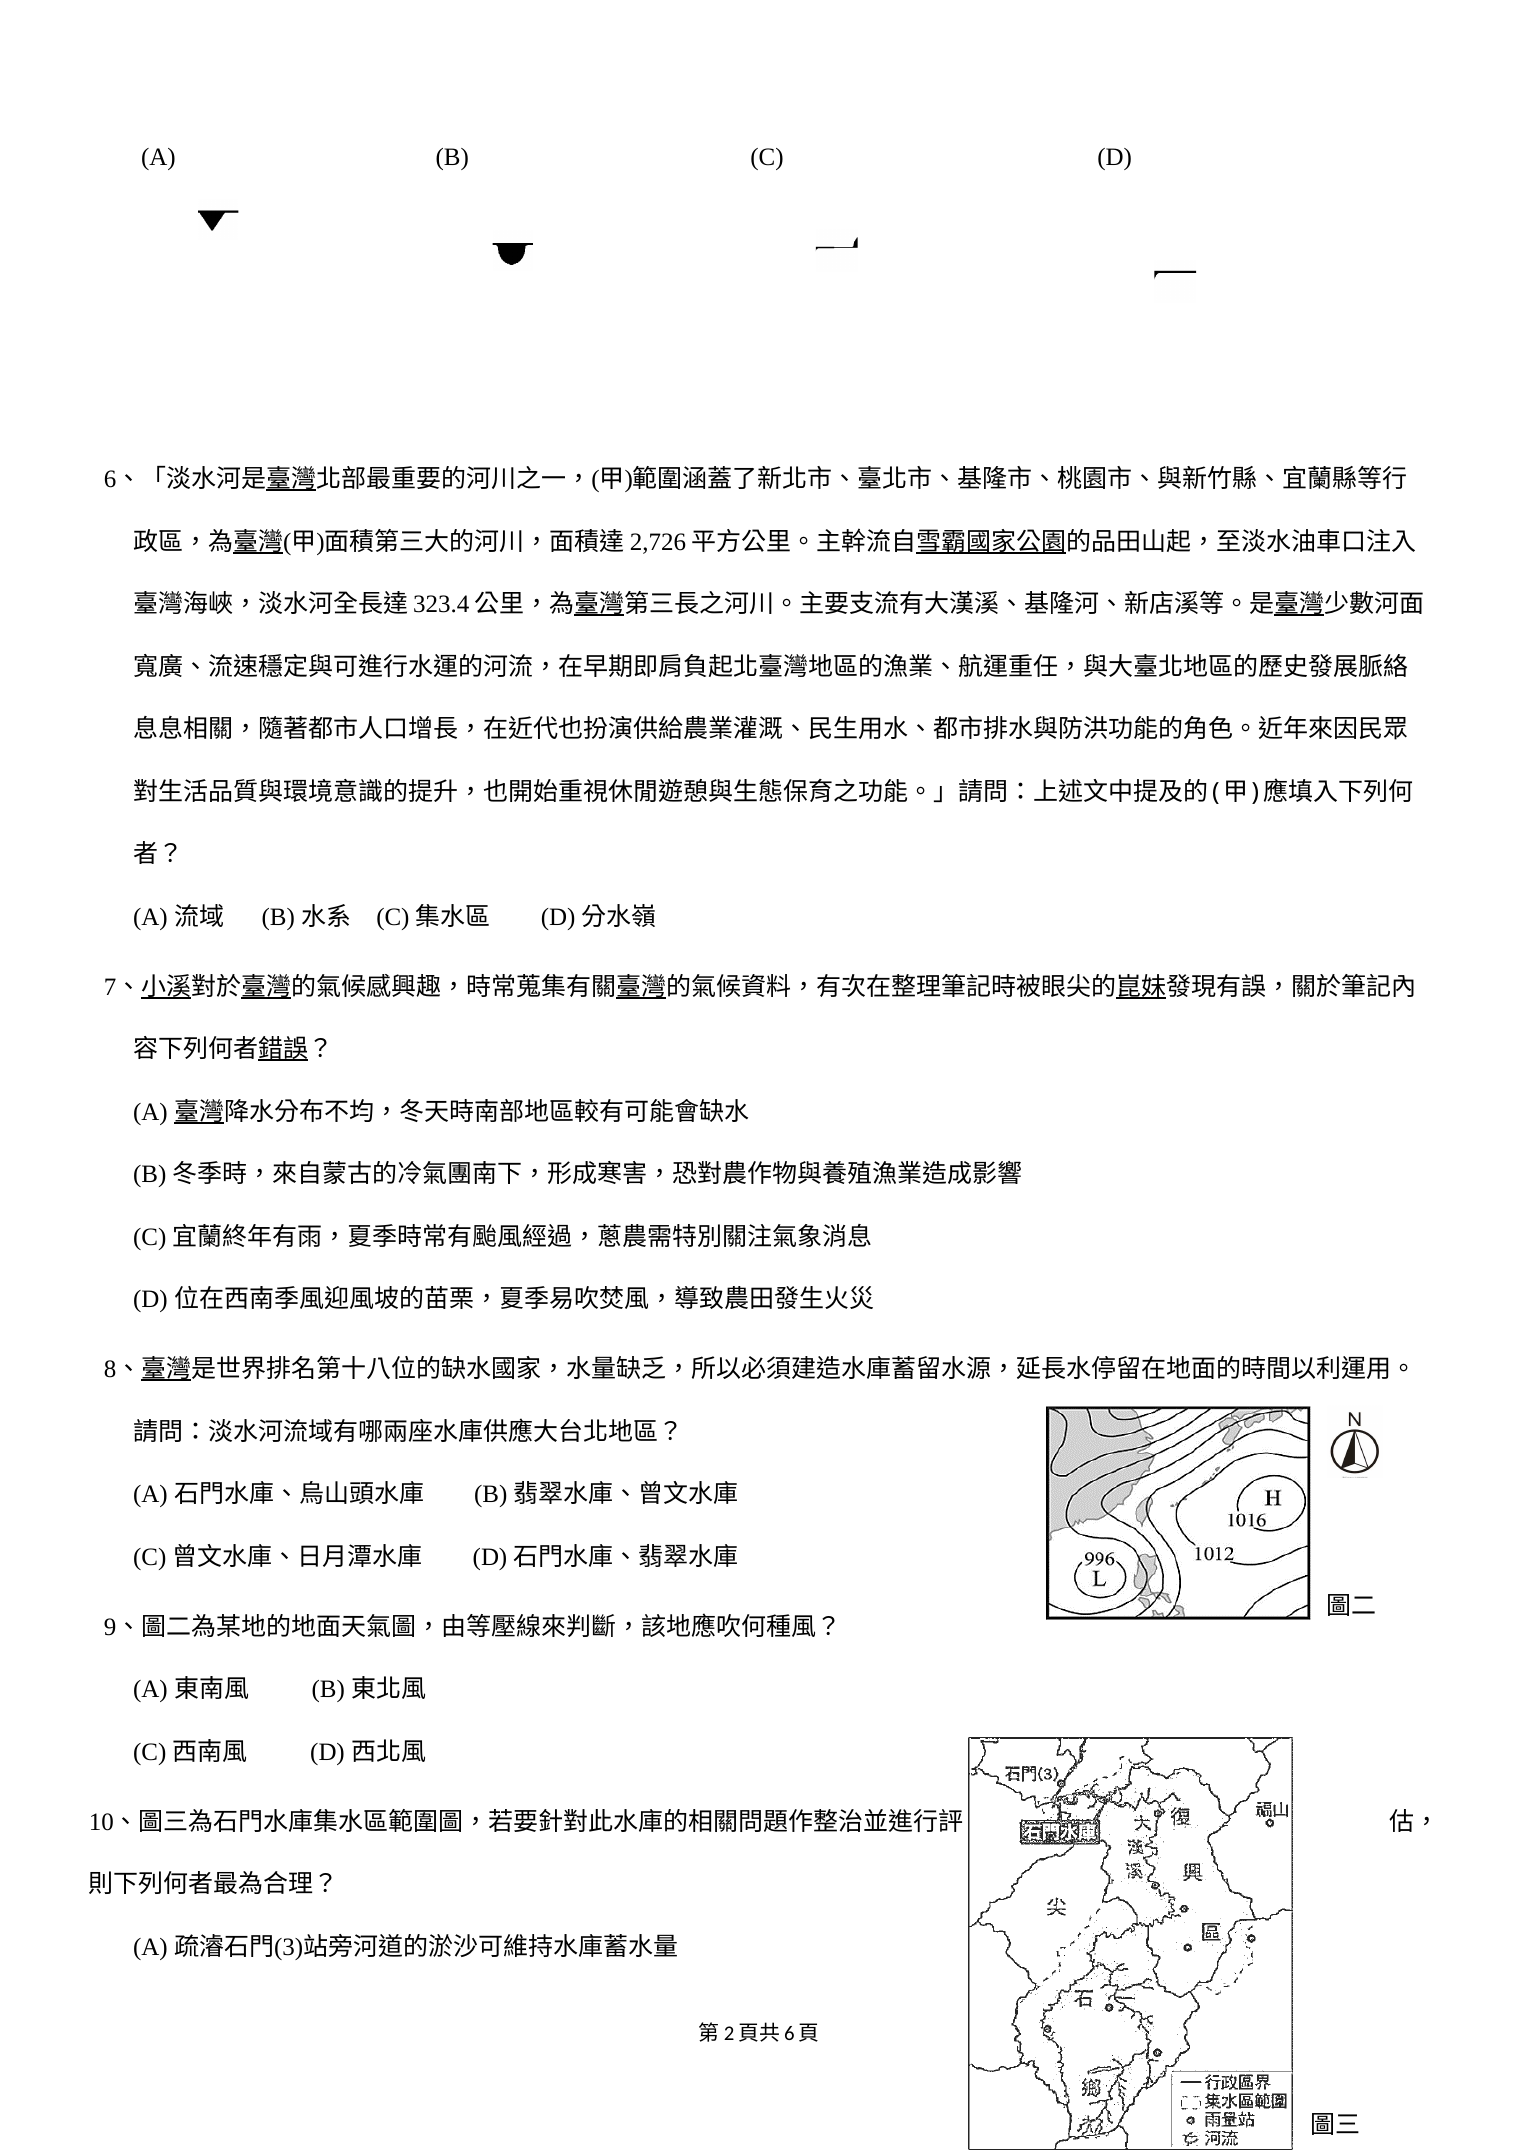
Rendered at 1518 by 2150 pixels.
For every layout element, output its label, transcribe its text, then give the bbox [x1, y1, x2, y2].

text 10、圖三為石門水庫集水區範圍圖，若要針對此水庫的相關問題作整治並進行評估，則下列何者最為合理？ [1293, 1777, 1429, 1902]
text 10、圖三為石門水庫集水區範圍圖，若要針對此水庫的相關問題作整治並進行評估，則下列何者最為合理？ [89, 1777, 968, 1902]
text [1312, 1512, 1429, 1575]
text (C) 曾文水庫、日月潭水庫 (D) 石門水庫、翡翠水庫 [133, 1512, 1039, 1575]
text 請問：淡水河流域有哪兩座水庫供應大台北地區？ [133, 1387, 1429, 1450]
text 6、「淡水河是臺灣北部最重要的河川之一，(甲)範圍涵蓋了新北市、臺北市、基隆市、桃園市、與新竹縣、宜蘭縣等行政區，為臺灣(甲)面積第三大的河川，面積達2,726平方公里。主幹流自雪霸國家公園的品田山起，至淡水油車口注入臺灣海峽，淡水河全長達323.4公里，為臺灣第三長之河川。主要支流有大漢溪、基隆河、新店溪等。是臺灣少數河面寬廣、流速穩定與可進行水運的河流，在早期即肩負起北臺灣地區的漁業、航運重任，與大臺北地區的歷史發展脈絡息息相關，隨著都市人口增長，在近代也扮演供給農業灌溉、民生用水、都市排水與防洪功能的角色。近年來因民眾對生活品質與環境意識的提升，也開始重視休閒遊憩與生態保育之功能。」請問：上述文中提及的(甲)應填入下列何者？ [103, 435, 1429, 872]
text (D) 位在西南季風迎風坡的苗栗，夏季易吹焚風，導致農田發生火災 [133, 1255, 1429, 1317]
text 9、圖二為某地的地面天氣圖，由等壓線來判斷，該地應吹何種風？ [103, 1582, 1429, 1645]
table_header (C) [739, 115, 804, 427]
text (C) 西南風 (D) 西北風 [133, 1707, 1429, 1770]
table_header (A) [130, 115, 187, 427]
table_header [805, 115, 1086, 427]
text [1312, 1450, 1429, 1512]
text (C) 宜蘭終年有雨，夏季時常有颱風經過，蔥農需特別關注氣象消息 [133, 1192, 1429, 1255]
text (A) 疏濬石門(3)站旁河道的淤沙可維持水庫蓄水量 [133, 1902, 968, 1965]
text (A) 石門水庫、烏山頭水庫 (B) 翡翠水庫、曾文水庫 [133, 1450, 1039, 1512]
table_header (B) [424, 115, 481, 427]
text 8、臺灣是世界排名第十八位的缺水國家，水量缺乏，所以必須建造水庫蓄留水源，延長水停留在地面的時間以利運用。 [104, 1325, 1429, 1387]
table_header [481, 115, 739, 427]
text 7、小溪對於臺灣的氣候感興趣，時常蒐集有關臺灣的氣候資料，有次在整理筆記時被眼尖的崑妹發現有誤，關於筆記內容下列何者錯誤？ [103, 942, 1429, 1067]
table_header [1143, 115, 1417, 427]
table_header [187, 115, 424, 427]
text [1293, 1902, 1429, 1965]
table_header (D) [1086, 115, 1143, 427]
text (A) 東南風 (B) 東北風 [133, 1645, 1429, 1707]
text (B) 冬季時，來自蒙古的冷氣團南下，形成寒害，恐對農作物與養殖漁業造成影響 [133, 1130, 1429, 1192]
text (A) 臺灣降水分布不均，冬天時南部地區較有可能會缺水 [133, 1067, 1429, 1130]
text (A) 流域 (B) 水系 (C) 集水區 (D) 分水嶺 [133, 872, 1429, 935]
